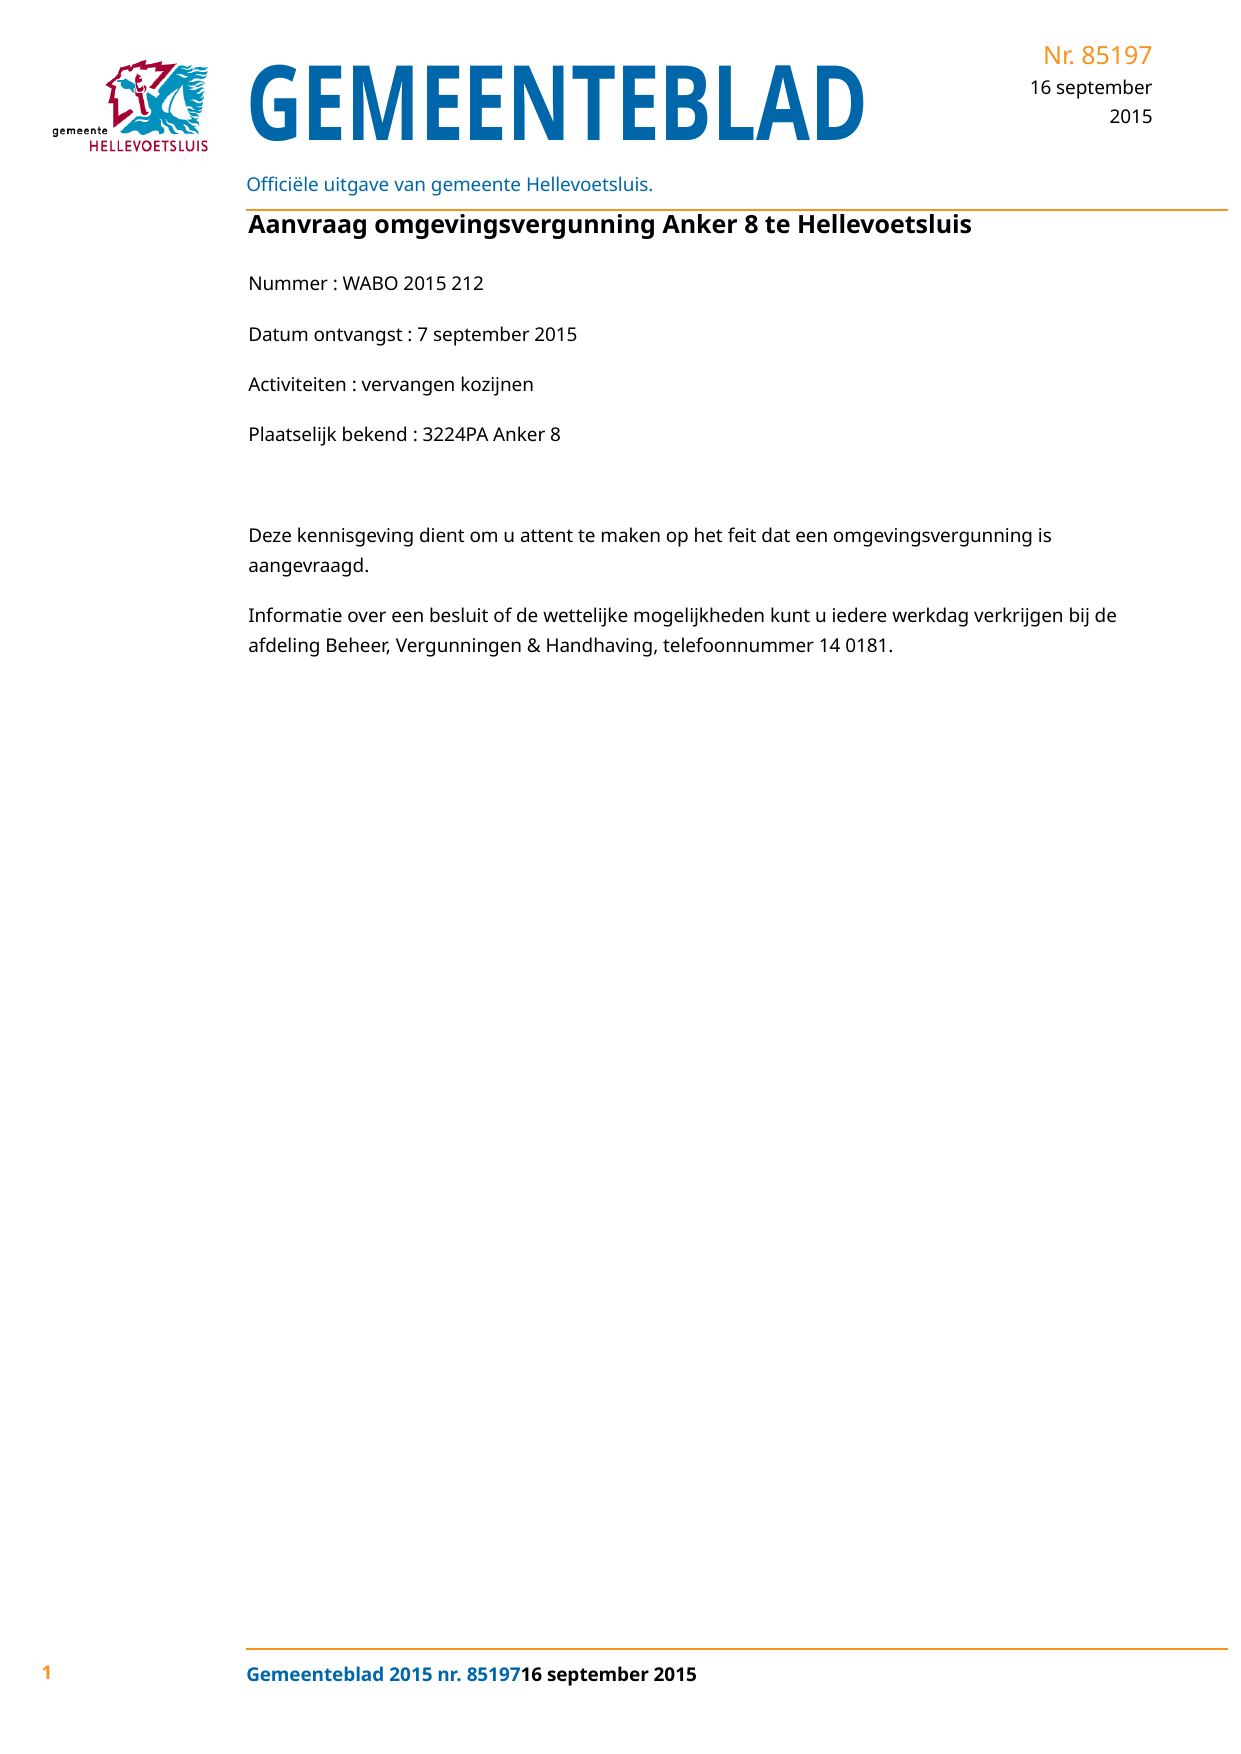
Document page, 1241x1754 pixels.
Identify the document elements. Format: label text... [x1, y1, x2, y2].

text Datum ontvangst : 7 september 2015 [248, 321, 1152, 346]
picture [41, 47, 231, 172]
text Informatie over een besluit of de wettelijke mogelijkheden kunt u iedere werkdag verkrijgen bij de afdeling Beheer, Vergunningen & Handhaving, telefoonnummer 14 0181. [248, 602, 1152, 658]
text Nummer : WABO 2015 212 [248, 270, 1152, 296]
text Plaatselijk bekend : 3224PA Anker 8 [248, 422, 1152, 447]
text Deze kennisgeving dient om u attent te maken op het feit dat een omgevingsvergunning is aangevraagd. [248, 522, 1152, 578]
text Activiteiten : vervangen kozijnen [248, 371, 1152, 397]
text Aanvraag omgevingsvergunning Anker 8 te Hellevoetsluis [248, 211, 1152, 241]
